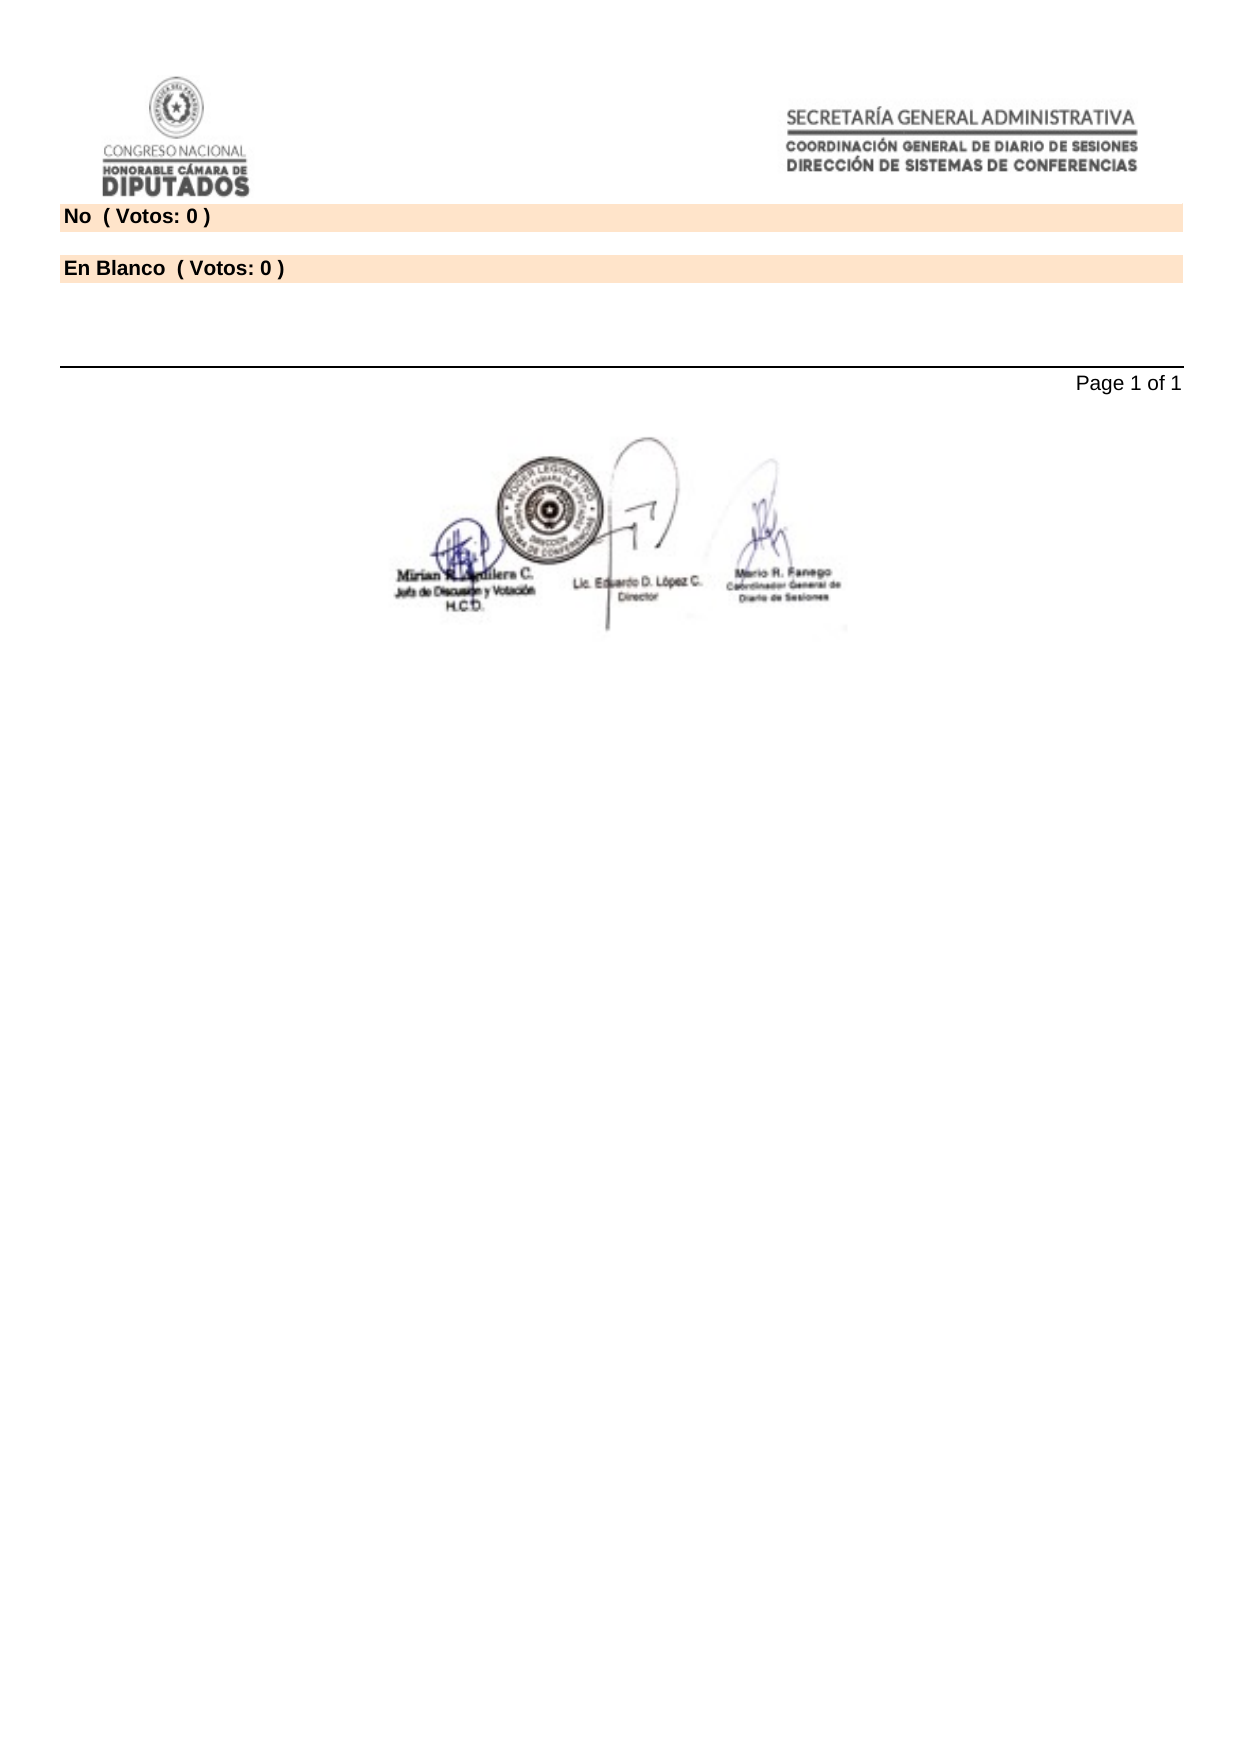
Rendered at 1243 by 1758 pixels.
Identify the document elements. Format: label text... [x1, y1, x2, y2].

table_cell [1184, 232, 1189, 254]
table_cell No ( Votos: 0 ) [60, 204, 1183, 232]
table_cell Page 1 of 1 [827, 370, 1183, 404]
table_cell [60, 370, 827, 404]
table_cell [831, 306, 1168, 366]
table_cell [1184, 337, 1189, 366]
table_cell En Blanco ( Votos: 0 ) [60, 255, 1183, 283]
table_cell [1184, 309, 1189, 337]
table_cell [1184, 283, 1189, 306]
table_cell [462, 306, 476, 366]
table_cell [60, 306, 124, 366]
table_cell [1168, 306, 1183, 366]
table_cell [476, 306, 815, 366]
table_cell [125, 309, 462, 337]
table_cell [60, 283, 1183, 306]
table_cell [1184, 203, 1189, 232]
table_cell [1184, 370, 1189, 404]
table_cell [815, 306, 831, 366]
table_cell [60, 232, 1183, 254]
table_cell [1184, 255, 1189, 283]
table_cell [125, 337, 462, 366]
